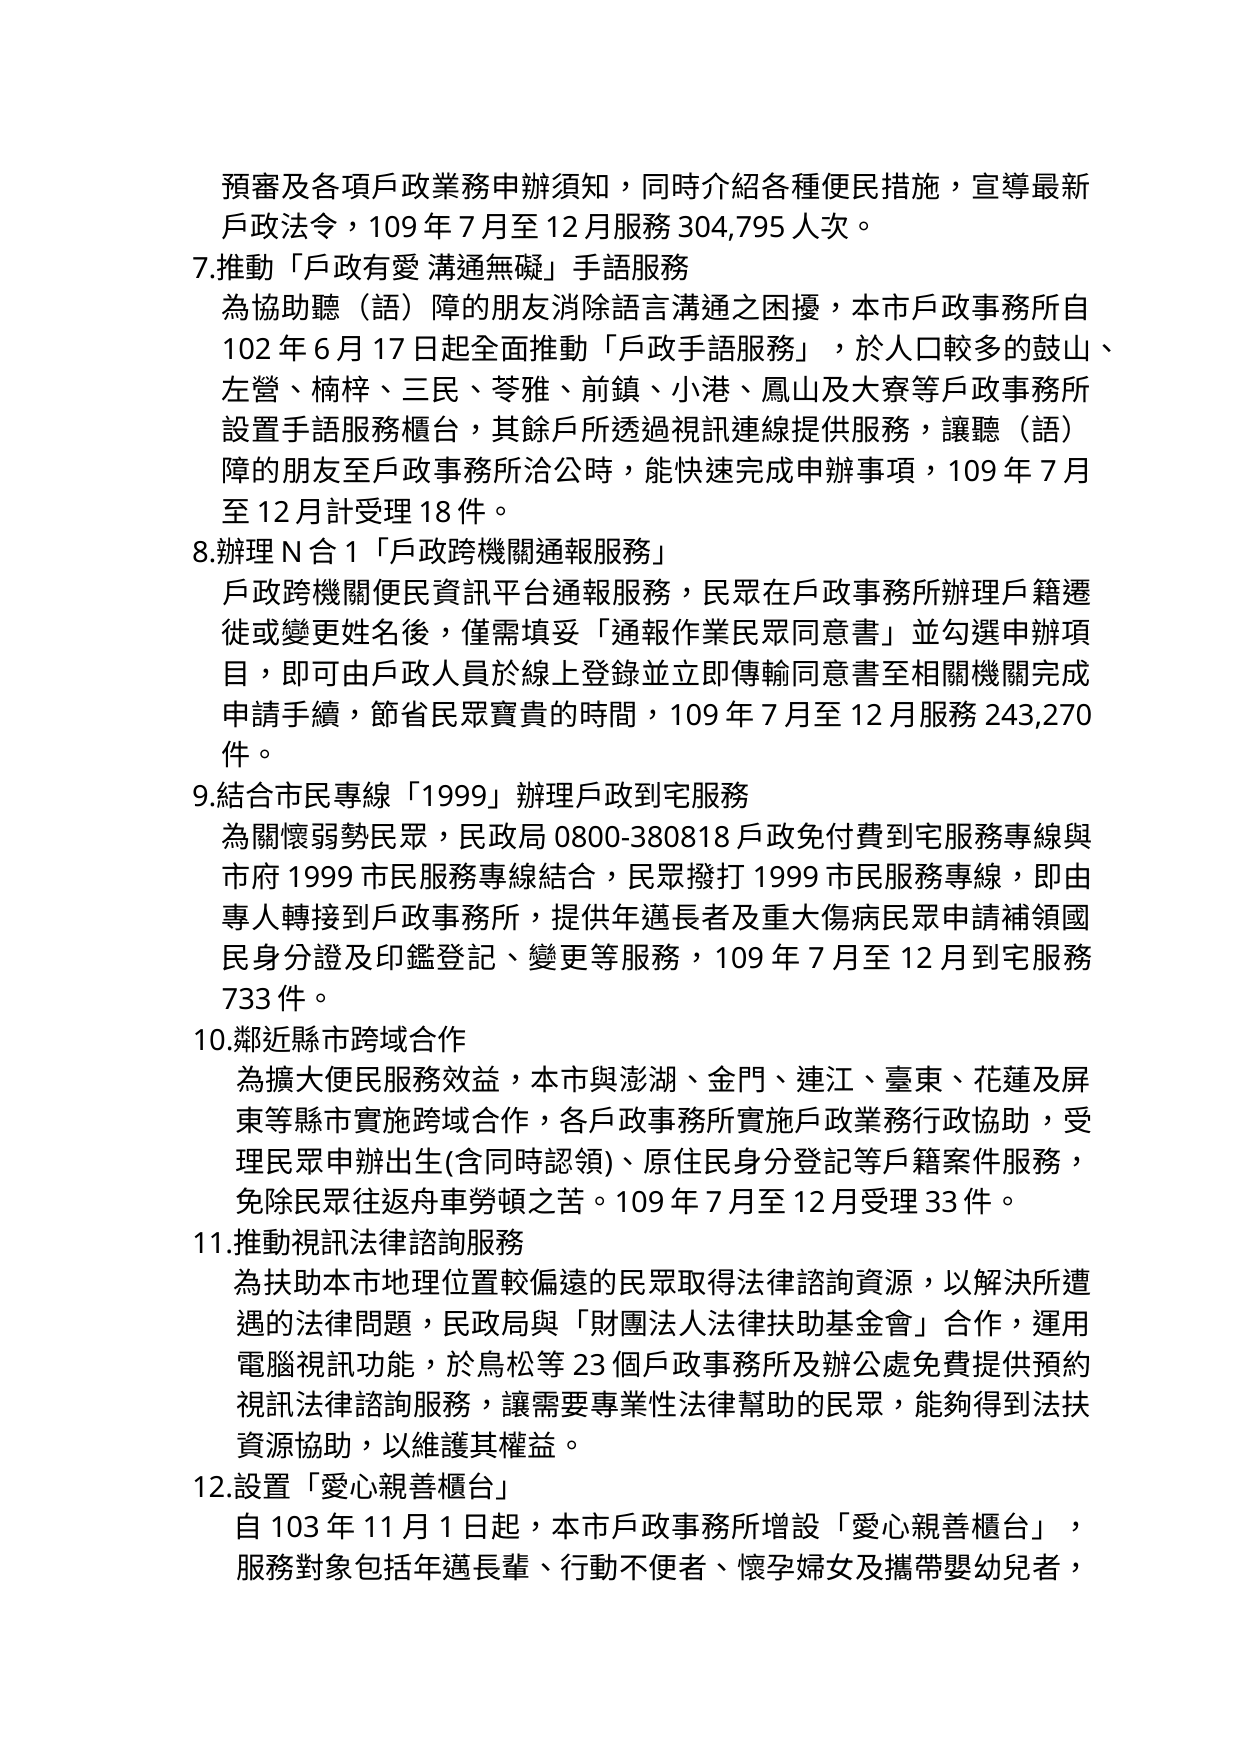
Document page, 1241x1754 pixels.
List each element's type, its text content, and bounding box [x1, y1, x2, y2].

text 12.設置「愛心親善櫃台」 [191, 1464, 1092, 1505]
text 11.推動視訊法律諮詢服務 [191, 1221, 1092, 1261]
text 7.推動「戶政有愛 溝通無礙」手語服務 [191, 246, 1092, 286]
text 9.結合市民專線「1999」辦理戶政到宅服務 [191, 774, 1092, 814]
text 10.鄰近縣市跨域合作 [192, 1018, 1092, 1058]
text 為協助聽（語）障的朋友消除語言溝通之困擾，本市戶政事務所自102年6月17日起全面推動「戶政手語服務」，於人口較多的鼓山、左營、楠梓、三民、苓雅、前鎮、小港、鳳山及大寮等戶政事務所設置手語服務櫃台，其餘戶所透過視訊連線提供服務，讓聽（語）障的朋友至戶政事務所洽公時，能快速完成申辦事項，109年7月至12月計受理18件。 [221, 286, 1092, 530]
text 戶政跨機關便民資訊平台通報服務，民眾在戶政事務所辦理戶籍遷徙或變更姓名後，僅需填妥「通報作業民眾同意書」並勾選申辦項目，即可由戶政人員於線上登錄並立即傳輸同意書至相關機關完成申請手續，節省民眾寶貴的時間，109年7月至12月服務243,270件。 [221, 571, 1092, 774]
text 自103年11月1日起，本市戶政事務所增設「愛心親善櫃台」，服務對象包括年邁長輩、行動不便者、懷孕婦女及攜帶嬰幼兒者， [234, 1505, 1092, 1586]
text 為扶助本市地理位置較偏遠的民眾取得法律諮詢資源，以解決所遭遇的法律問題，民政局與「財團法人法律扶助基金會」合作，運用電腦視訊功能，於鳥松等23個戶政事務所及辦公處免費提供預約視訊法律諮詢服務，讓需要專業性法律幫助的民眾，能夠得到法扶資源協助，以維護其權益。 [234, 1261, 1092, 1464]
text 8.辦理N合1「戶政跨機關通報服務」 [191, 530, 1092, 571]
text 為關懷弱勢民眾，民政局0800-380818戶政免付費到宅服務專線與市府1999市民服務專線結合，民眾撥打1999市民服務專線，即由專人轉接到戶政事務所，提供年邁長者及重大傷病民眾申請補領國民身分證及印鑑登記、變更等服務，109年7月至12月到宅服務733件。 [221, 814, 1092, 1018]
text 因應數位化時代趨勢，本市戶政事務所秉持創新服務的理念，打造更人性化、可即時互動的「走動式櫃台」，由服務人員走出櫃台，運用平板電腦，透過「戶政資訊服務網」平台，主動提供民眾諮詢、預審及各項戶政業務申辦須知，同時介紹各種便民措施，宣導最新戶政法令，109年7月至12月服務304,795人次。 [221, 164, 1092, 246]
text 為擴大便民服務效益，本市與澎湖、金門、連江、臺東、花蓮及屏東等縣市實施跨域合作，各戶政事務所實施戶政業務行政協助，受理民眾申辦出生(含同時認領)、原住民身分登記等戶籍案件服務，免除民眾往返舟車勞頓之苦。109年7月至12月受理33件。 [235, 1058, 1092, 1221]
